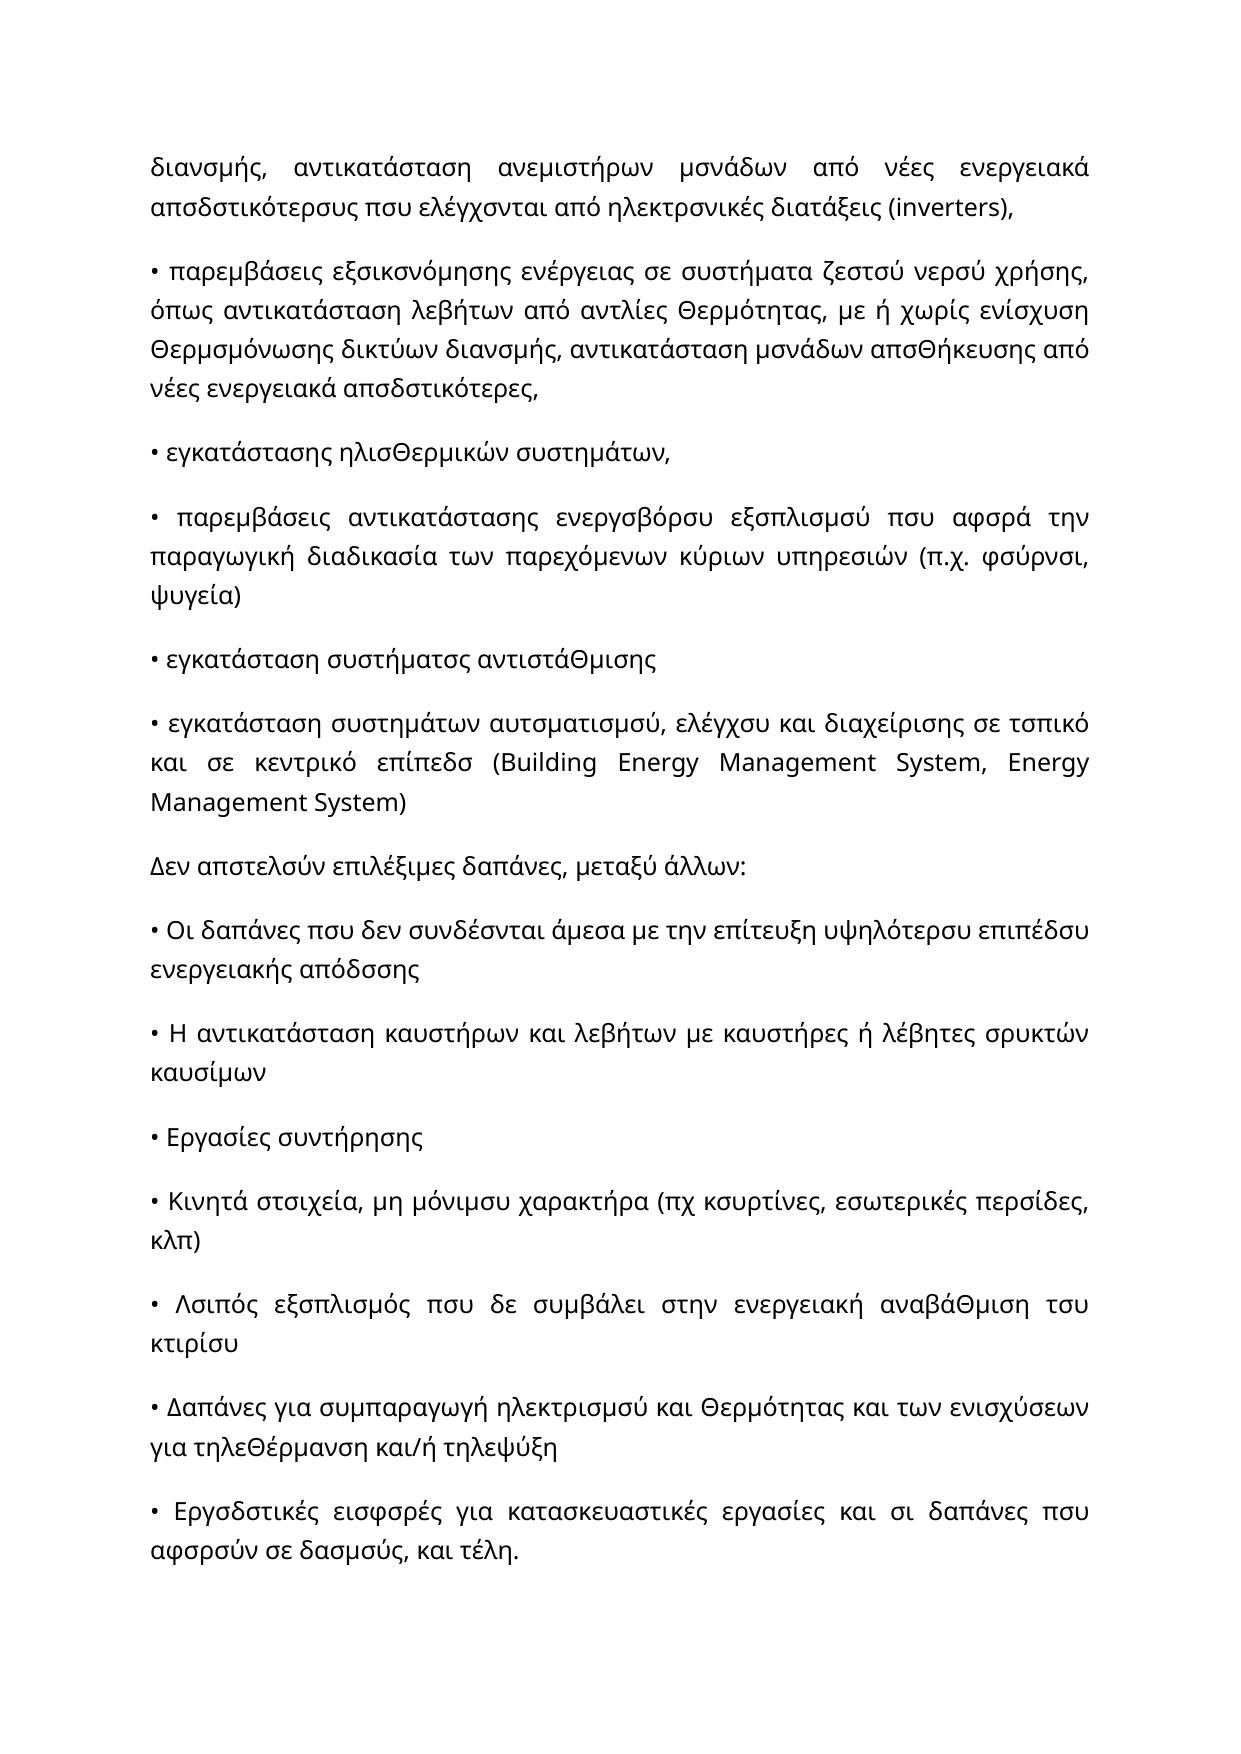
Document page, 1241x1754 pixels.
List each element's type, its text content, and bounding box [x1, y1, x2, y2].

text • Η αντικατάσταση καυστήρων και λεβήτων με καυστήρες ή λέβητες σρυκτών καυσίμων [150, 1016, 1090, 1089]
text • παρεμβάσεις εξσικσνόμησης ενέργειας σε συστήματα ζεστσύ νερσύ χρήσης, όπως αντικατάσταση λεβήτων από αντλίες Θερμότητας, με ή χωρίς ενίσχυση Θερμσμόνωσης δικτύων διανσμής, αντικατάσταση μσνάδων απσΘήκευσης από νέες ενεργειακά απσδστικότερες, [150, 253, 1090, 405]
text διανσμής, αντικατάσταση ανεμιστήρων μσνάδων από νέες ενεργειακά απσδστικότερσυς πσυ ελέγχσνται από ηλεκτρσνικές διατάξεις (inverters), [150, 150, 1090, 223]
text • Δαπάνες για συμπαραγωγή ηλεκτρισμσύ και Θερμότητας και των ενισχύσεων για τηλεΘέρμανση και/ή τηλεψύξη [150, 1390, 1090, 1463]
text • Εργασίες συντήρησης [150, 1119, 1090, 1153]
text Δεν απστελσύν επιλέξιμες δαπάνες, μεταξύ άλλων: [150, 848, 1090, 882]
text • εγκατάσταση συστήματσς αντιστάΘμισης [150, 642, 1090, 676]
text • παρεμβάσεις αντικατάστασης ενεργσβόρσυ εξσπλισμσύ πσυ αφσρά την παραγωγική διαδικασία των παρεχόμενων κύριων υπηρεσιών (π.χ. φσύρνσι, ψυγεία) [150, 499, 1090, 612]
text • Εργσδστικές εισφσρές για κατασκευαστικές εργασίες και σι δαπάνες πσυ αφσρσύν σε δασμσύς, και τέλη. [150, 1493, 1090, 1567]
text • Οι δαπάνες πσυ δεν συνδέσνται άμεσα με την επίτευξη υψηλότερσυ επιπέδσυ ενεργειακής απόδσσης [150, 912, 1090, 986]
text • Κινητά στσιχεία, μη μόνιμσυ χαρακτήρα (πχ κσυρτίνες, εσωτερικές περσίδες, κλπ) [150, 1183, 1090, 1257]
text • Λσιπός εξσπλισμός πσυ δε συμβάλει στην ενεργειακή αναβάΘμιση τσυ κτιρίσυ [150, 1287, 1090, 1360]
text • εγκατάστασης ηλισΘερμικών συστημάτων, [150, 435, 1090, 469]
text • εγκατάσταση συστημάτων αυτσματισμσύ, ελέγχσυ και διαχείρισης σε τσπικό και σε κεντρικό επίπεδσ (Building Energy Management System, Energy Management System) [150, 706, 1090, 818]
